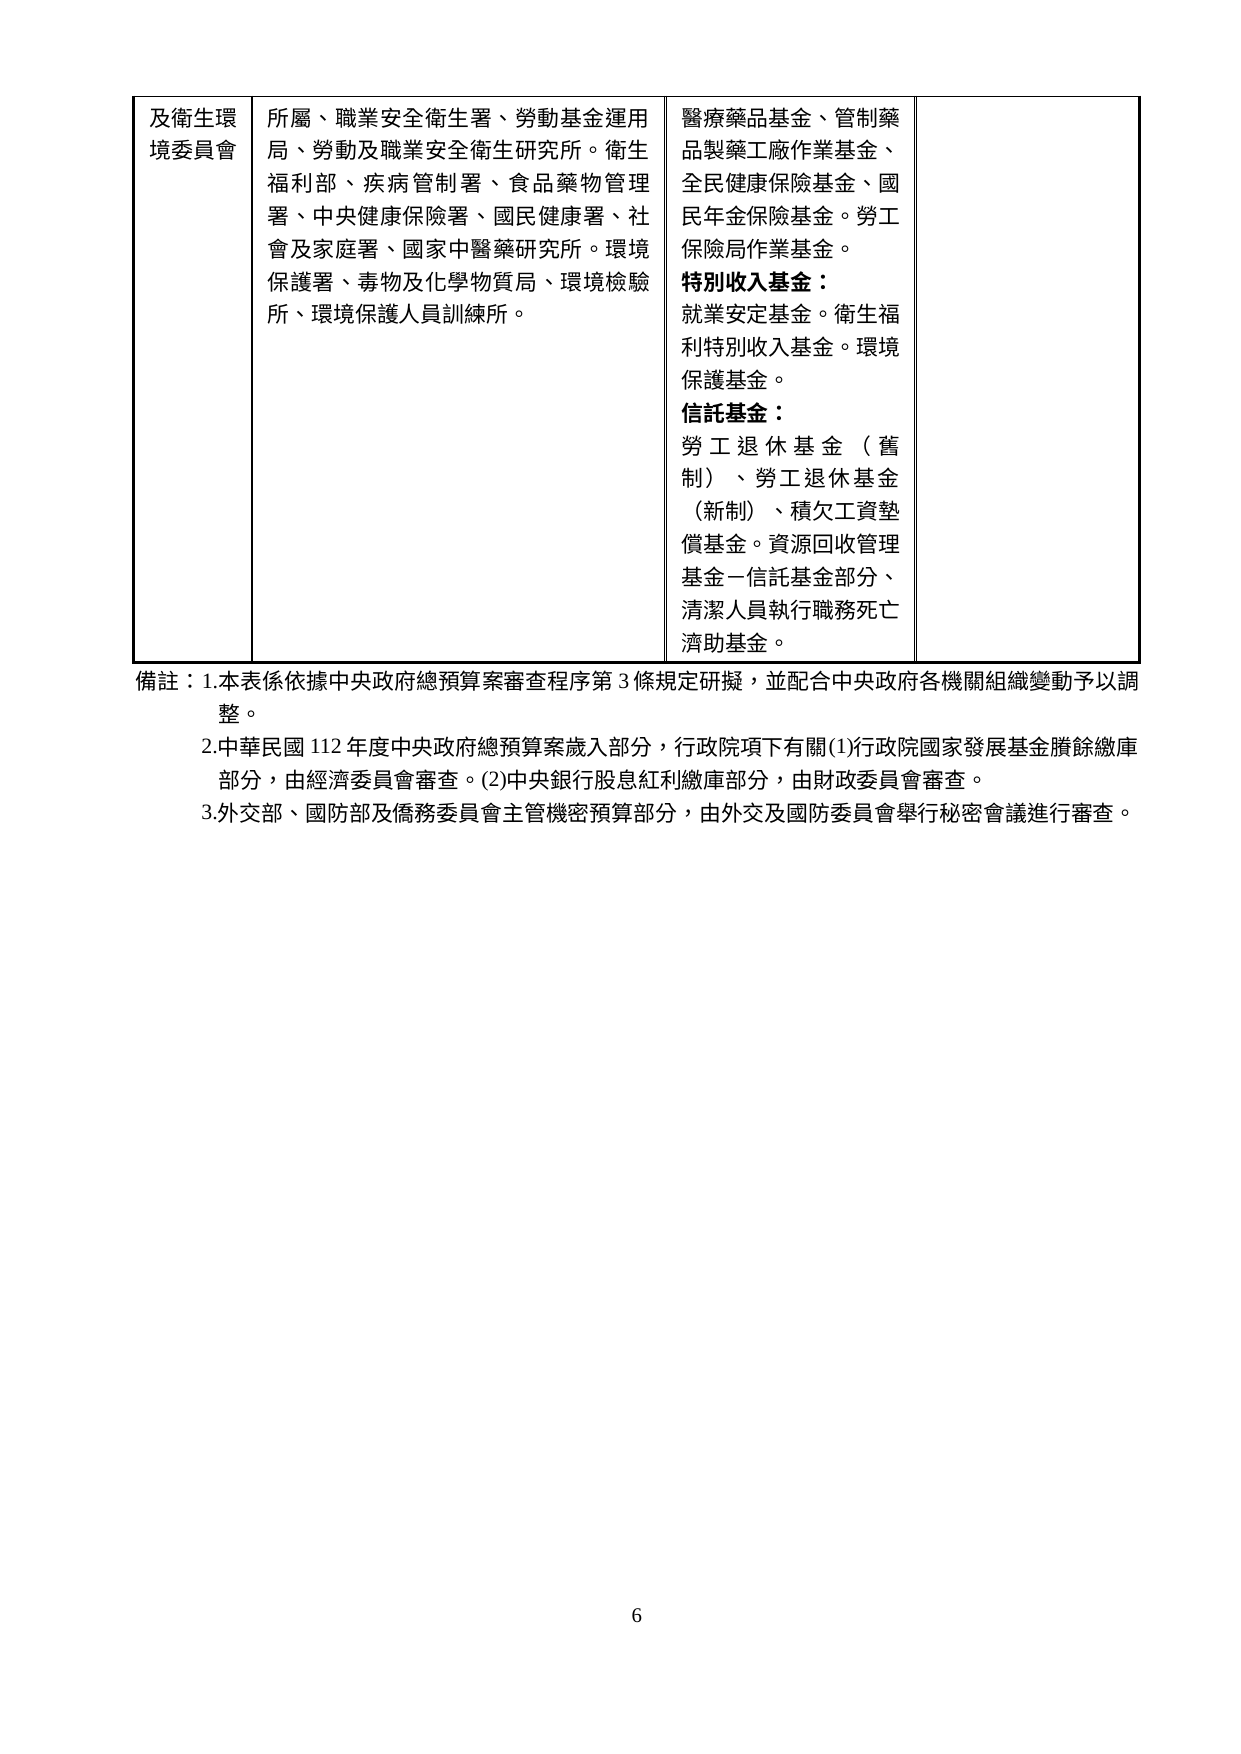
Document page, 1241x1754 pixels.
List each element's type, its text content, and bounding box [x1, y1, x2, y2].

table_cell 所屬、職業安全衛生署、勞動基金運用局、勞動及職業安全衛生研究所。衛生福利部、疾病管制署、食品藥物管理署、中央健康保險署、國民健康署、社會及家庭署、國家中醫藥研究所。環境保護署、毒物及化學物質局、環境檢驗所、環境保護人員訓練所。 [253, 97, 664, 661]
table_cell [917, 97, 1138, 661]
text 2.中華民國112年度中央政府總預算案歲入部分，行政院項下有關(1)行政院國家發展基金賸餘繳庫部分，由經濟委員會審查。(2)中央銀行股息紅利繳庫部分，由財政委員會審查。 [201, 729, 1139, 795]
table_cell 及衛生環境委員會 [135, 97, 251, 661]
text 備註：1.本表係依據中央政府總預算案審查程序第3條規定研擬，並配合中央政府各機關組織變動予以調整。 [136, 664, 1139, 729]
text 3.外交部、國防部及僑務委員會主管機密預算部分，由外交及國防委員會舉行秘密會議進行審查。 [201, 795, 1139, 828]
table_cell 醫療藥品基金、管制藥品製藥工廠作業基金、全民健康保險基金、國民年金保險基金。勞工保險局作業基金。 特別收入基金： 就業安定基金。衛生福利特別收入基金。環境保護基金。 信託基金： 勞工退休基金（舊制）、勞工退休基金（新制）、積欠工資墊償基金。資源回收管理基金－信託基金部分、清潔人員執行職務死亡濟助基金。 [667, 97, 914, 661]
